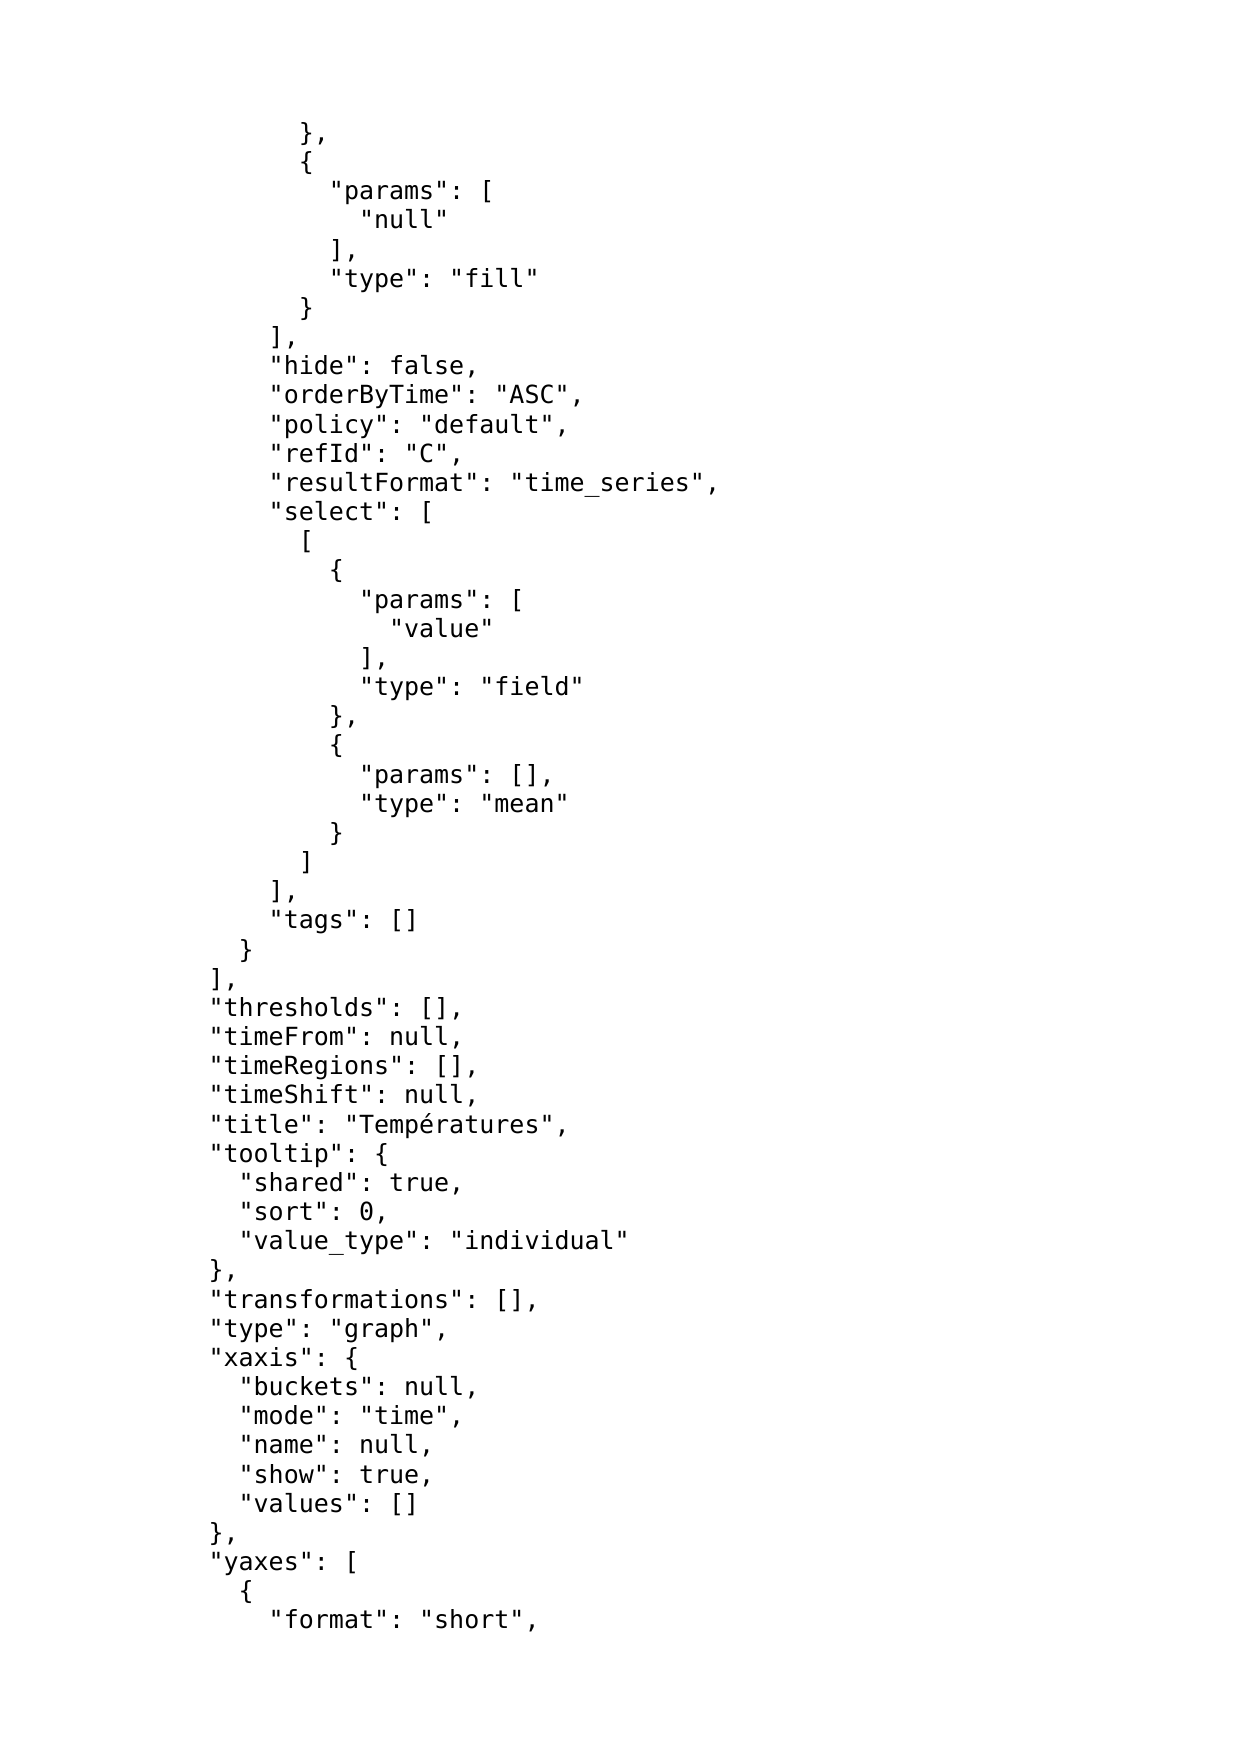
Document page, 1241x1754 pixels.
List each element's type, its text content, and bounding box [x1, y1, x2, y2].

text }, { "params": [ "null" ], "type": "fill" } ], "hide": false, "orderByTime": "ASC", "policy": "default", "refId": "C", "resultFormat": "time_series", "select": [ [ { "params": [ "value" ], "type": "field" }, { "params": [], "type": "mean" } ] ], "tags": [] } ], "thresholds": [], "timeFrom": null, "timeRegions": [], "timeShift": null, "title": "Températures", "tooltip": { "shared": true, "sort": 0, "value_type": "individual" }, "transformations": [], "type": "graph", "xaxis": { "buckets": null, "mode": "time", "name": null, "show": true, "values": [] }, "yaxes": [ { "format": "short", [118, 118, 1122, 1635]
